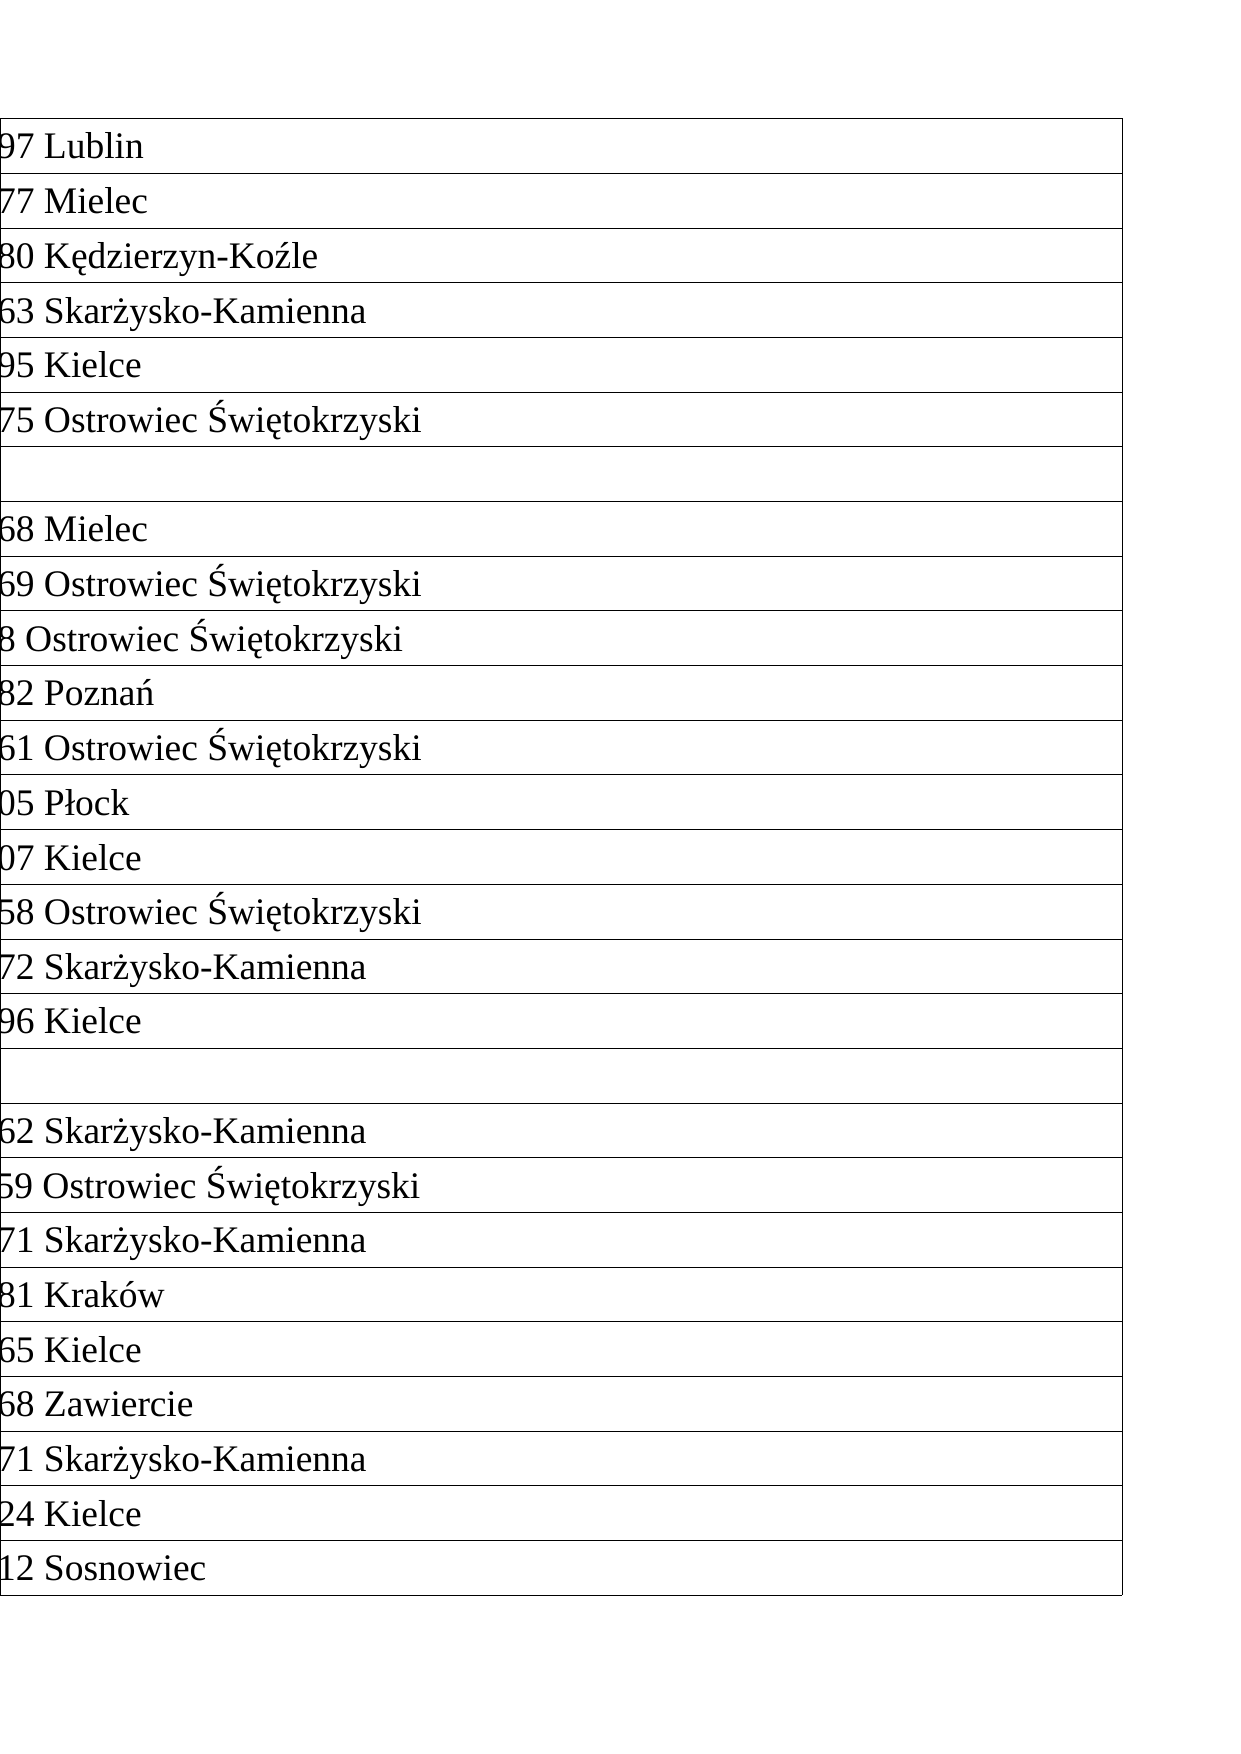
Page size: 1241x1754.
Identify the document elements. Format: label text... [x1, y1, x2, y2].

table_cell 13.06.1965 Kielce [1, 1322, 1122, 1376]
table_cell 24.05.1969 Ostrowiec Świętokrzyski [1, 557, 1122, 610]
table_cell 31.08.1958 Ostrowiec Świętokrzyski [1, 885, 1122, 938]
table_cell 20.07.1982 Poznań [1, 666, 1122, 720]
table_cell 26.05.2007 Kielce [1, 830, 1122, 884]
table_cell 14.09.1980 Kędzierzyn-Koźle [1, 229, 1122, 282]
table_cell 17.04.1971 Skarżysko-Kamienna [1, 1213, 1122, 1267]
table_cell 15.09.1968 Zawiercie [1, 1377, 1122, 1431]
table_cell 22.06.1981 Kraków [1, 1268, 1122, 1321]
table_cell 20.08.1977 Mielec [1, 174, 1122, 227]
table_cell 14.06.1997 Lublin [1, 119, 1122, 173]
table_cell 30.04.1963 Skarżysko-Kamienna [1, 283, 1122, 337]
table_cell 18.04.1975 Ostrowiec Świętokrzyski [1, 393, 1122, 446]
table_cell 27.04.1996 Kielce [1, 994, 1122, 1048]
table_cell 22.04.1972 Skarżysko-Kamienna [1, 940, 1122, 993]
table_cell 23.09.1995 Kielce [1, 338, 1122, 392]
table_cell 26.05.1968 Mielec [1, 502, 1122, 556]
table_cell 13.06.1971 Skarżysko-Kamienna [1, 1432, 1122, 1485]
table_cell [1, 1049, 1122, 1102]
table_cell 6.10.1968 Ostrowiec Świętokrzyski [1, 611, 1122, 665]
table_cell 27.06.2012 Sosnowiec [1, 1541, 1122, 1595]
table_cell 14.10.1962 Skarżysko-Kamienna [1, 1104, 1122, 1157]
table_cell [1, 447, 1122, 501]
table_cell 11.10.1959 Ostrowiec Świętokrzyski [1, 1158, 1122, 1212]
table_cell 22.03.2024 Kielce [1, 1486, 1122, 1540]
table_cell 28.05.2005 Płock [1, 775, 1122, 829]
table_cell 15.06.1961 Ostrowiec Świętokrzyski [1, 721, 1122, 774]
